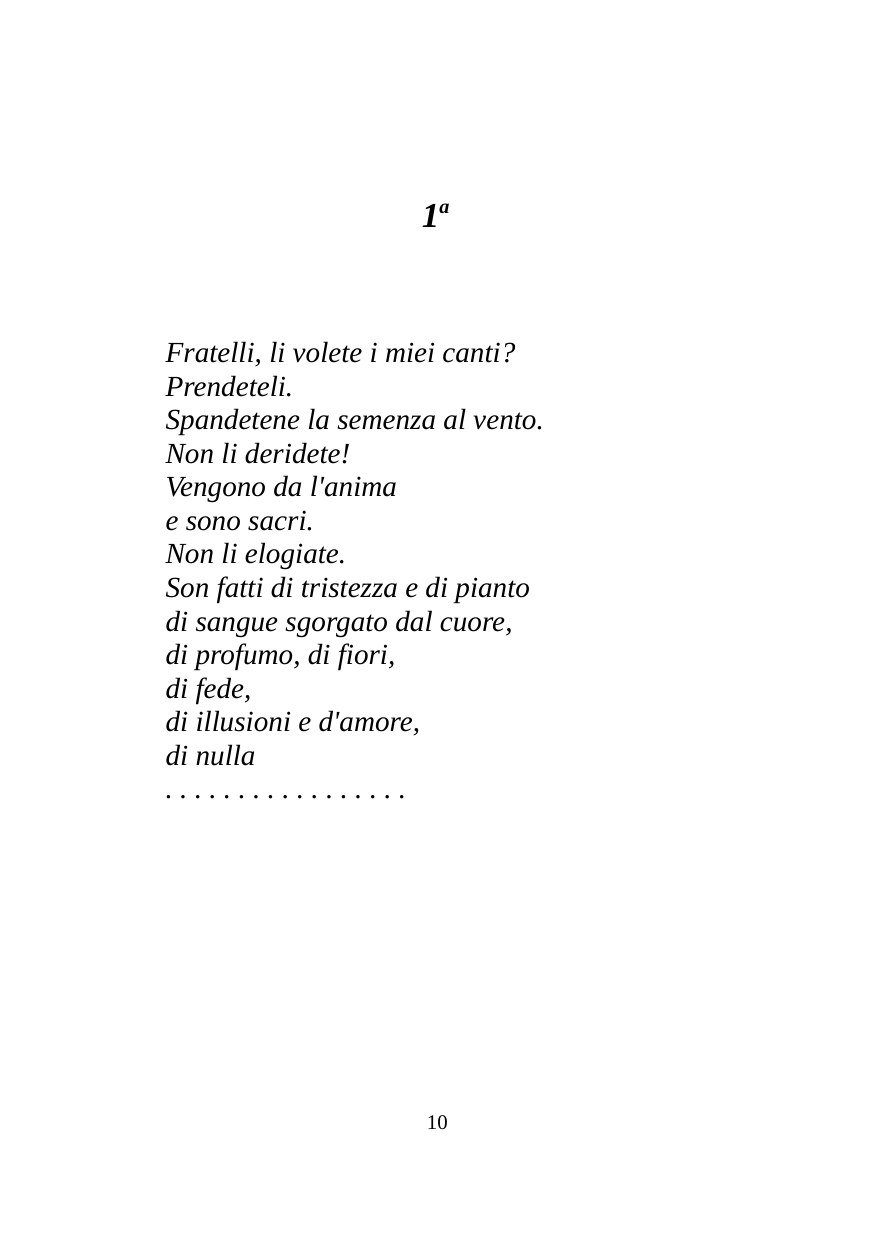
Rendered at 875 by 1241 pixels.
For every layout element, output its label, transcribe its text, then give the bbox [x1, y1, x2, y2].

subtitle 1a [106, 195, 768, 235]
text Fratelli, li volete i miei canti? Prendeteli. Spandetene la semenza al vento. Non li deridete! Vengono da l'anima e sono sacri. Non li elogiate. Son fatti di tristezza e di pianto di sangue sgorgato dal cuore, di profumo, di fiori, di fede, di illusioni e d'amore, di nulla . . . . . . . . . . . . . . . . . [165, 335, 768, 805]
